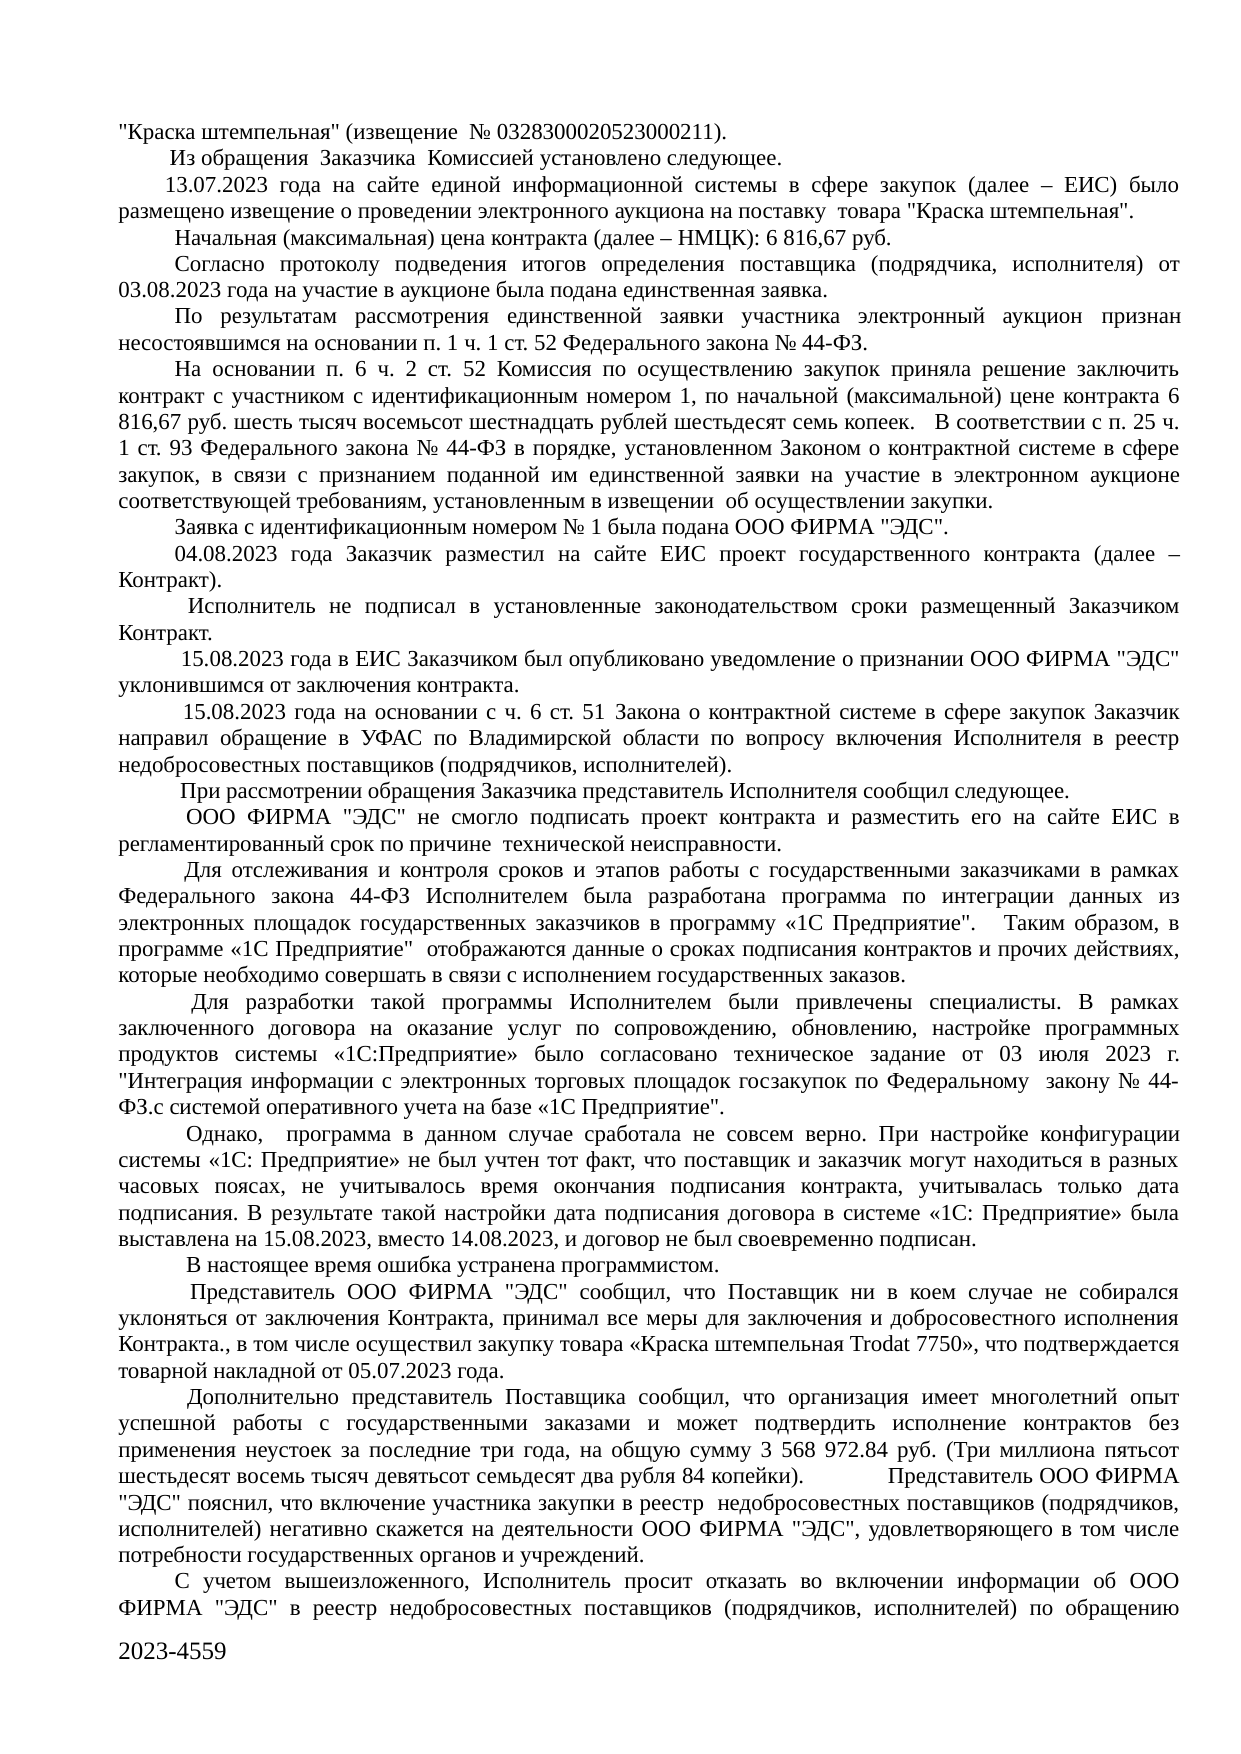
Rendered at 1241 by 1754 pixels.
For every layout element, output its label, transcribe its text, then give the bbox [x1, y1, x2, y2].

text 13.07.2023 года на сайте единой информационной системы в сфере закупок (далее – ЕИС) было размещено извещение о проведении электронного аукциона на поставку товара "Краска штемпельная". [118, 171, 1181, 223]
text На основании п. 6 ч. 2 ст. 52 Комиссия по осуществлению закупок приняла решение заключить контракт с участником с идентификационным номером 1, по начальной (максимальной) цене контракта 6 816,67 руб. шесть тысяч восемьсот шестнадцать рублей шестьдесят семь копеек. В соответствии с п. 25 ч. 1 ст. 93 Федерального закона № 44-ФЗ в порядке, установленном Законом о контрактной системе в сфере закупок, в связи с признанием поданной им единственной заявки на участие в электронном аукционе соответствующей требованиям, установленным в извещении об осуществлении закупки. [118, 355, 1181, 513]
text По результатам рассмотрения единственной заявки участника электронный аукцион признан несостоявшимся на основании п. 1 ч. 1 ст. 52 Федерального закона № 44-ФЗ. [118, 303, 1181, 355]
text 15.08.2023 года на основании с ч. 6 ст. 51 Закона о контрактной системе в сфере закупок Заказчик направил обращение в УФАС по Владимирской области по вопросу включения Исполнителя в реестр недобросовестных поставщиков (подрядчиков, исполнителей). [118, 698, 1181, 777]
text Заявка с идентификационным номером № 1 была подана ООО ФИРМА "ЭДС". [118, 513, 1181, 540]
text Однако, программа в данном случае сработала не совсем верно. При настройке конфигурации системы «1C: Предприятие» не был учтен тот факт, что поставщик и заказчик могут находиться в разных часовых поясах, не учитывалось время окончания подписания контракта, учитывалась только дата подписания. В результате такой настройки дата подписания договора в системе «1C: Предприятие» была выставлена на 15.08.2023, вместо 14.08.2023, и договор не был своевременно подписан. [118, 1119, 1181, 1251]
text Исполнитель не подписал в установленные законодательством сроки размещенный Заказчиком Контракт. [118, 592, 1181, 645]
text В настоящее время ошибка устранена программистом. [118, 1251, 1181, 1278]
text Согласно протоколу подведения итогов определения поставщика (подрядчика, исполнителя) от 03.08.2023 года на участие в аукционе была подана единственная заявка. [118, 250, 1181, 303]
subtitle Из обращения Заказчика Комиссией установлено следующее. [118, 144, 1181, 171]
text Для разработки такой программы Исполнителем были привлечены специалисты. В рамках заключенного договора на оказание услуг по сопровождению, обновлению, настройке программных продуктов системы «1С:Предприятие» было согласовано техническое задание от 03 июля 2023 г. "Интеграция информации с электронных торговых площадок госзакупок по Федеральному закону № 44-ФЗ.с системой оперативного учета на базе «1С Предприятие". [118, 988, 1181, 1119]
text Начальная (максимальная) цена контракта (далее – НМЦК): 6 816,67 руб. [118, 223, 1181, 250]
text С учетом вышеизложенного, Исполнитель просит отказать во включении информации об ООО ФИРМА "ЭДС" в реестр недобросовестных поставщиков (подрядчиков, исполнителей) по обращению [118, 1568, 1181, 1620]
text При рассмотрении обращения Заказчика представитель Исполнителя сообщил следующее. [118, 777, 1181, 803]
text 15.08.2023 года в ЕИС Заказчиком был опубликовано уведомление о признании ООО ФИРМА "ЭДС" уклонившимся от заключения контракта. [118, 645, 1181, 698]
text 04.08.2023 года Заказчик разместил на сайте ЕИС проект государственного контракта (далее – Контракт). [118, 540, 1181, 592]
text Представитель ООО ФИРМА "ЭДС" сообщил, что Поставщик ни в коем случае не собирался уклоняться от заключения Контракта, принимал все меры для заключения и добросовестного исполнения Контракта., в том числе осуществил закупку товара «Краска штемпельная Trodat 7750», что подтверждается товарной накладной от 05.07.2023 года. [118, 1278, 1181, 1383]
subtitle "Краска штемпельная" (извещение № 0328300020523000211). [118, 118, 1181, 144]
text Для отслеживания и контроля сроков и этапов работы с государственными заказчиками в рамках Федерального закона 44-ФЗ Исполнителем была разработана программа по интеграции данных из электронных площадок государственных заказчиков в программу «1С Предприятие". Таким образом, в программе «1С Предприятие" отображаются данные о сроках подписания контрактов и прочих действиях, которые необходимо совершать в связи с исполнением государственных заказов. [118, 856, 1181, 988]
text Дополнительно представитель Поставщика сообщил, что организация имеет многолетний опыт успешной работы с государственными заказами и может подтвердить исполнение контрактов без применения неустоек за последние три года, на общую сумму 3 568 972.84 руб. (Три миллиона пятьсот шестьдесят восемь тысяч девятьсот семьдесят два рубля 84 копейки). Представитель ООО ФИРМА "ЭДС" пояснил, что включение участника закупки в реестр недобросовестных поставщиков (подрядчиков, исполнителей) негативно скажется на деятельности ООО ФИРМА "ЭДС", удовлетворяющего в том числе потребности государственных органов и учреждений. [118, 1383, 1181, 1568]
text ООО ФИРМА "ЭДС" не смогло подписать проект контракта и разместить его на сайте ЕИС в регламентированный срок по причине технической неисправности. [118, 803, 1181, 856]
